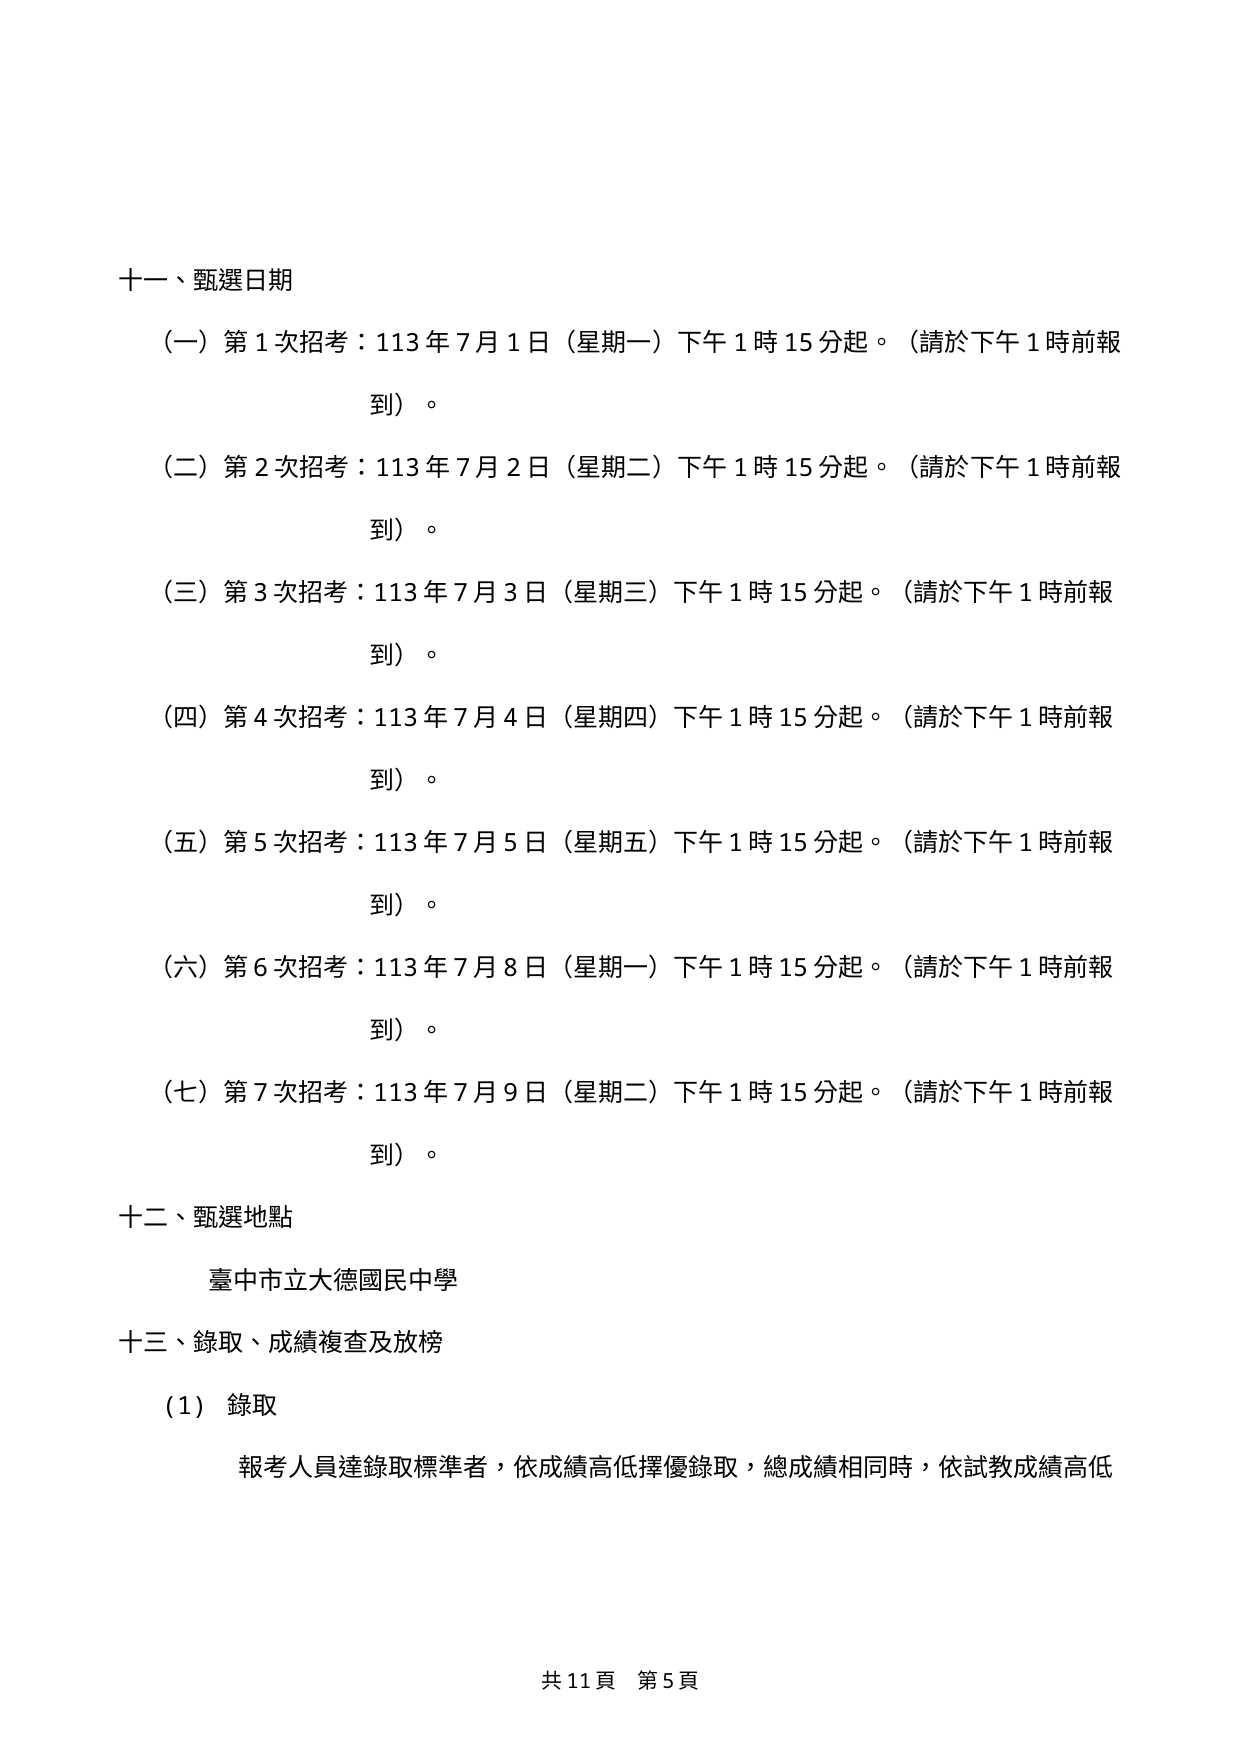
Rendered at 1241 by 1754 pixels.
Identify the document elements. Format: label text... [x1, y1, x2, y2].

text （三）第3次招考：113年7月3日（星期三）下午1時15分起。（請於下午1時前報到）。 [148, 549, 1122, 674]
text 十一、甄選日期 [118, 237, 1122, 299]
list 錄取 [162, 1362, 1122, 1424]
text 報考人員達錄取標準者，依成績高低擇優錄取，總成績相同時，依試教成績高低 [118, 1424, 1122, 1487]
text 臺中市立大德國民中學 [118, 1237, 1122, 1299]
text 十二、甄選地點 [118, 1174, 1122, 1237]
text （七）第7次招考：113年7月9日（星期二）下午1時15分起。（請於下午1時前報到）。 [148, 1049, 1122, 1174]
text 十三、錄取、成績複查及放榜 [118, 1299, 1122, 1362]
text （四）第4次招考：113年7月4日（星期四）下午1時15分起。（請於下午1時前報到）。 [148, 674, 1122, 799]
text （六）第6次招考：113年7月8日（星期一）下午1時15分起。（請於下午1時前報到）。 [148, 924, 1122, 1049]
text （二）第2次招考：113年7月2日（星期二）下午1時15分起。（請於下午1時前報到）。 [148, 424, 1122, 549]
text （五）第5次招考：113年7月5日（星期五）下午1時15分起。（請於下午1時前報到）。 [148, 799, 1122, 924]
text （一）第1次招考：113年7月1日（星期一）下午1時15分起。（請於下午1時前報到）。 [148, 299, 1122, 424]
